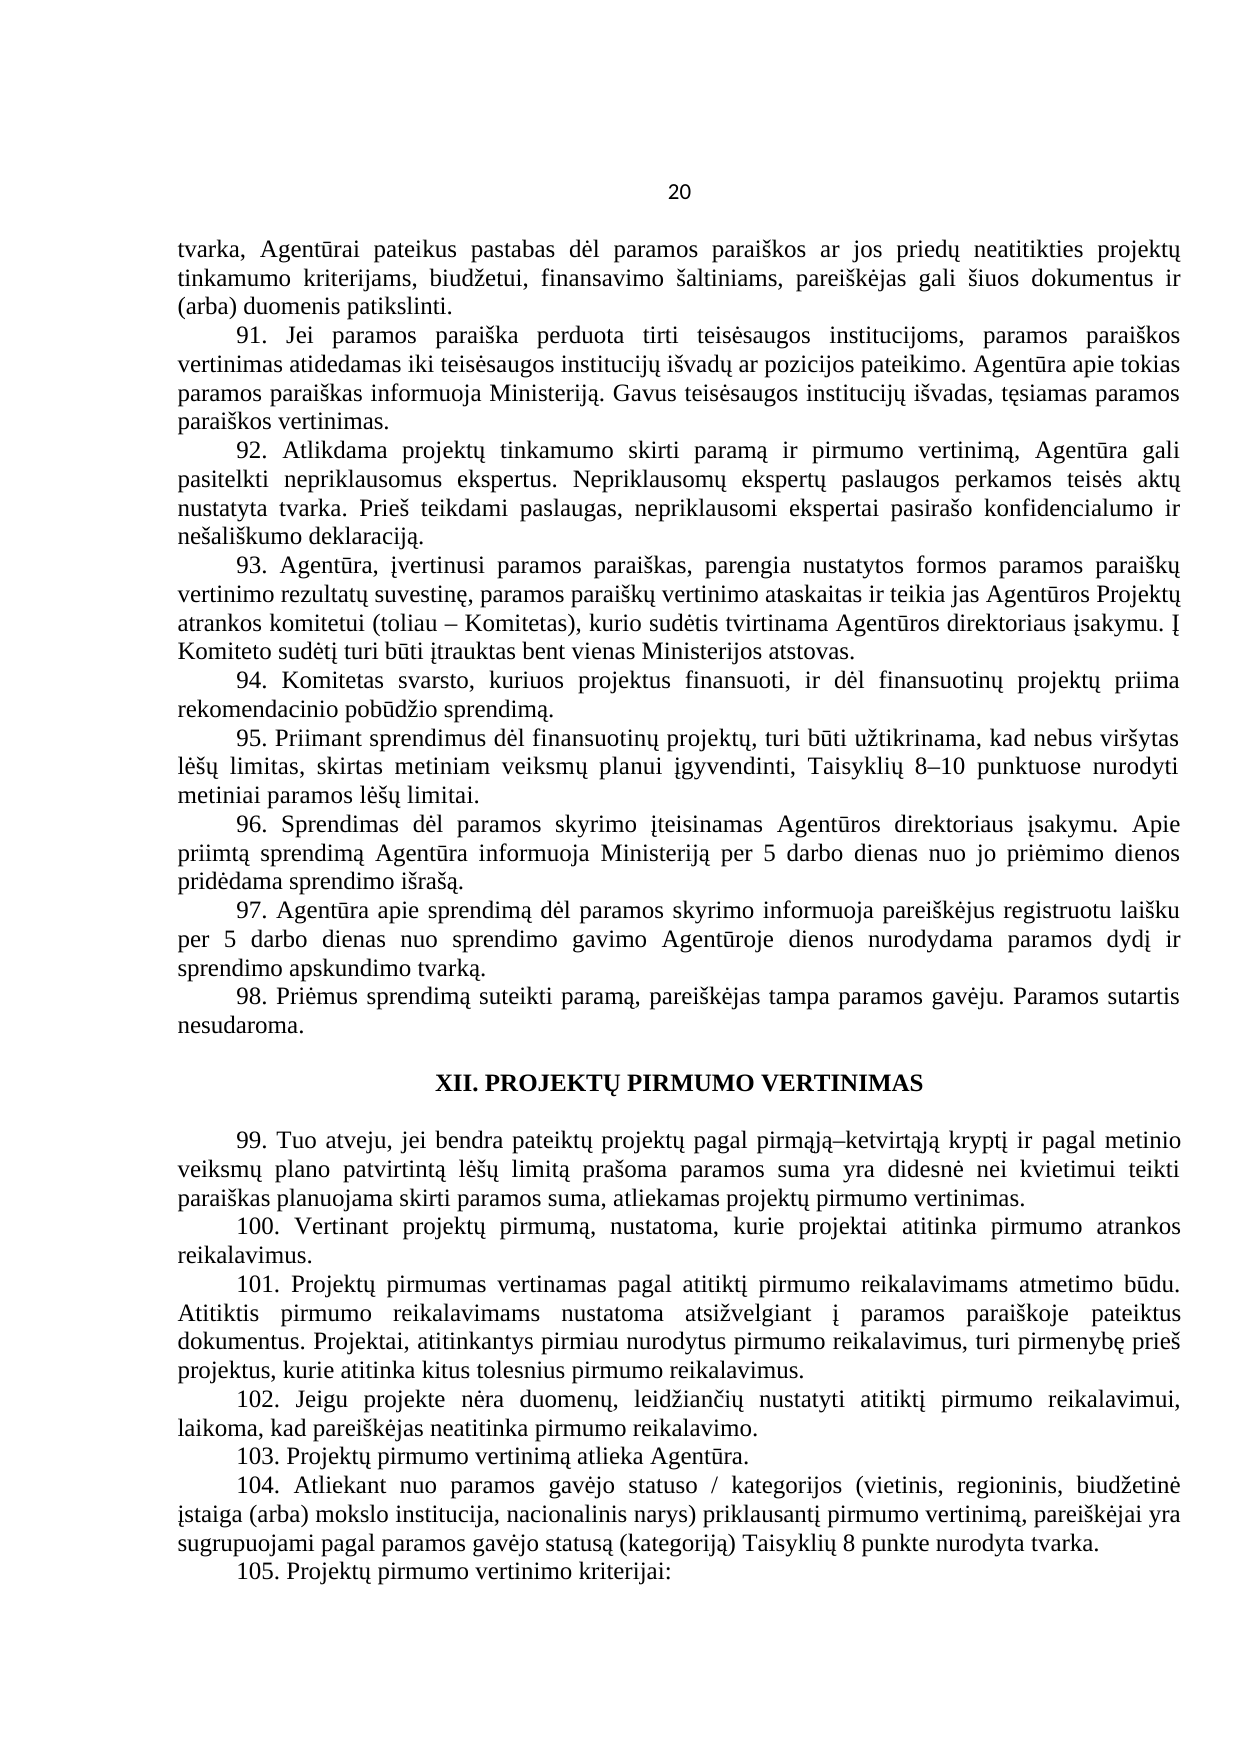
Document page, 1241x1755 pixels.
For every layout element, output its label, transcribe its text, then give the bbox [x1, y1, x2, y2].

text 94. Komitetas svarsto, kuriuos projektus finansuoti, ir dėl finansuotinų projektų priima rekomendacinio pobūdžio sprendimą. [177, 665, 1181, 723]
text 97. Agentūra apie sprendimą dėl paramos skyrimo informuoja pareiškėjus registruotu laišku per 5 darbo dienas nuo sprendimo gavimo Agentūroje dienos nurodydama paramos dydį ir sprendimo apskundimo tvarką. [177, 895, 1181, 981]
text 100. Vertinant projektų pirmumą, nustatoma, kurie projektai atitinka pirmumo atrankos reikalavimus. [177, 1211, 1181, 1269]
text 98. Priėmus sprendimą suteikti paramą, pareiškėjas tampa paramos gavėju. Paramos sutartis nesudaroma. [177, 981, 1181, 1039]
text 96. Sprendimas dėl paramos skyrimo įteisinamas Agentūros direktoriaus įsakymu. Apie priimtą sprendimą Agentūra informuoja Ministeriją per 5 darbo dienas nuo jo priėmimo dienos pridėdama sprendimo išrašą. [177, 809, 1181, 895]
text 91. Jei paramos paraiška perduota tirti teisėsaugos institucijoms, paramos paraiškos vertinimas atidedamas iki teisėsaugos institucijų išvadų ar pozicijos pateikimo. Agentūra apie tokias paramos paraiškas informuoja Ministeriją. Gavus teisėsaugos institucijų išvadas, tęsiamas paramos paraiškos vertinimas. [177, 320, 1181, 435]
text 104. Atliekant nuo paramos gavėjo statuso / kategorijos (vietinis, regioninis, biudžetinė įstaiga (arba) mokslo institucija, nacionalinis narys) priklausantį pirmumo vertinimą, pareiškėjai yra sugrupuojami pagal paramos gavėjo statusą (kategoriją) Taisyklių 8 punkte nurodyta tvarka. [177, 1470, 1181, 1556]
text 101. Projektų pirmumas vertinamas pagal atitiktį pirmumo reikalavimams atmetimo būdu. Atitiktis pirmumo reikalavimams nustatoma atsižvelgiant į paramos paraiškoje pateiktus dokumentus. Projektai, atitinkantys pirmiau nurodytus pirmumo reikalavimus, turi pirmenybę prieš projektus, kurie atitinka kitus tolesnius pirmumo reikalavimus. [177, 1269, 1181, 1384]
text 103. Projektų pirmumo vertinimą atlieka Agentūra. [177, 1441, 1181, 1470]
text tvarka, Agentūrai pateikus pastabas dėl paramos paraiškos ar jos priedų neatitikties projektų tinkamumo kriterijams, biudžetui, finansavimo šaltiniams, pareiškėjas gali šiuos dokumentus ir (arba) duomenis patikslinti. [177, 234, 1181, 320]
text 105. Projektų pirmumo vertinimo kriterijai: [177, 1556, 1181, 1585]
text 99. Tuo atveju, jei bendra pateiktų projektų pagal pirmąją–ketvirtąją kryptį ir pagal metinio veiksmų plano patvirtintą lėšų limitą prašoma paramos suma yra didesnė nei kvietimui teikti paraiškas planuojama skirti paramos suma, atliekamas projektų pirmumo vertinimas. [177, 1125, 1181, 1211]
text 93. Agentūra, įvertinusi paramos paraiškas, parengia nustatytos formos paramos paraiškų vertinimo rezultatų suvestinę, paramos paraiškų vertinimo ataskaitas ir teikia jas Agentūros Projektų atrankos komitetui (toliau – Komitetas), kurio sudėtis tvirtinama Agentūros direktoriaus įsakymu. Į Komiteto sudėtį turi būti įtrauktas bent vienas Ministerijos atstovas. [177, 550, 1181, 665]
text 92. Atlikdama projektų tinkamumo skirti paramą ir pirmumo vertinimą, Agentūra gali pasitelkti nepriklausomus ekspertus. Nepriklausomų ekspertų paslaugos perkamos teisės aktų nustatyta tvarka. Prieš teikdami paslaugas, nepriklausomi ekspertai pasirašo konfidencialumo ir nešališkumo deklaraciją. [177, 435, 1181, 550]
text XII. Projektų PIRMUMO VERTINIMAS [177, 1068, 1181, 1096]
text 95. Priimant sprendimus dėl finansuotinų projektų, turi būti užtikrinama, kad nebus viršytas lėšų limitas, skirtas metiniam veiksmų planui įgyvendinti, Taisyklių 8–10 punktuose nurodyti metiniai paramos lėšų limitai. [177, 723, 1181, 809]
text 102. Jeigu projekte nėra duomenų, leidžiančių nustatyti atitiktį pirmumo reikalavimui, laikoma, kad pareiškėjas neatitinka pirmumo reikalavimo. [177, 1384, 1181, 1441]
